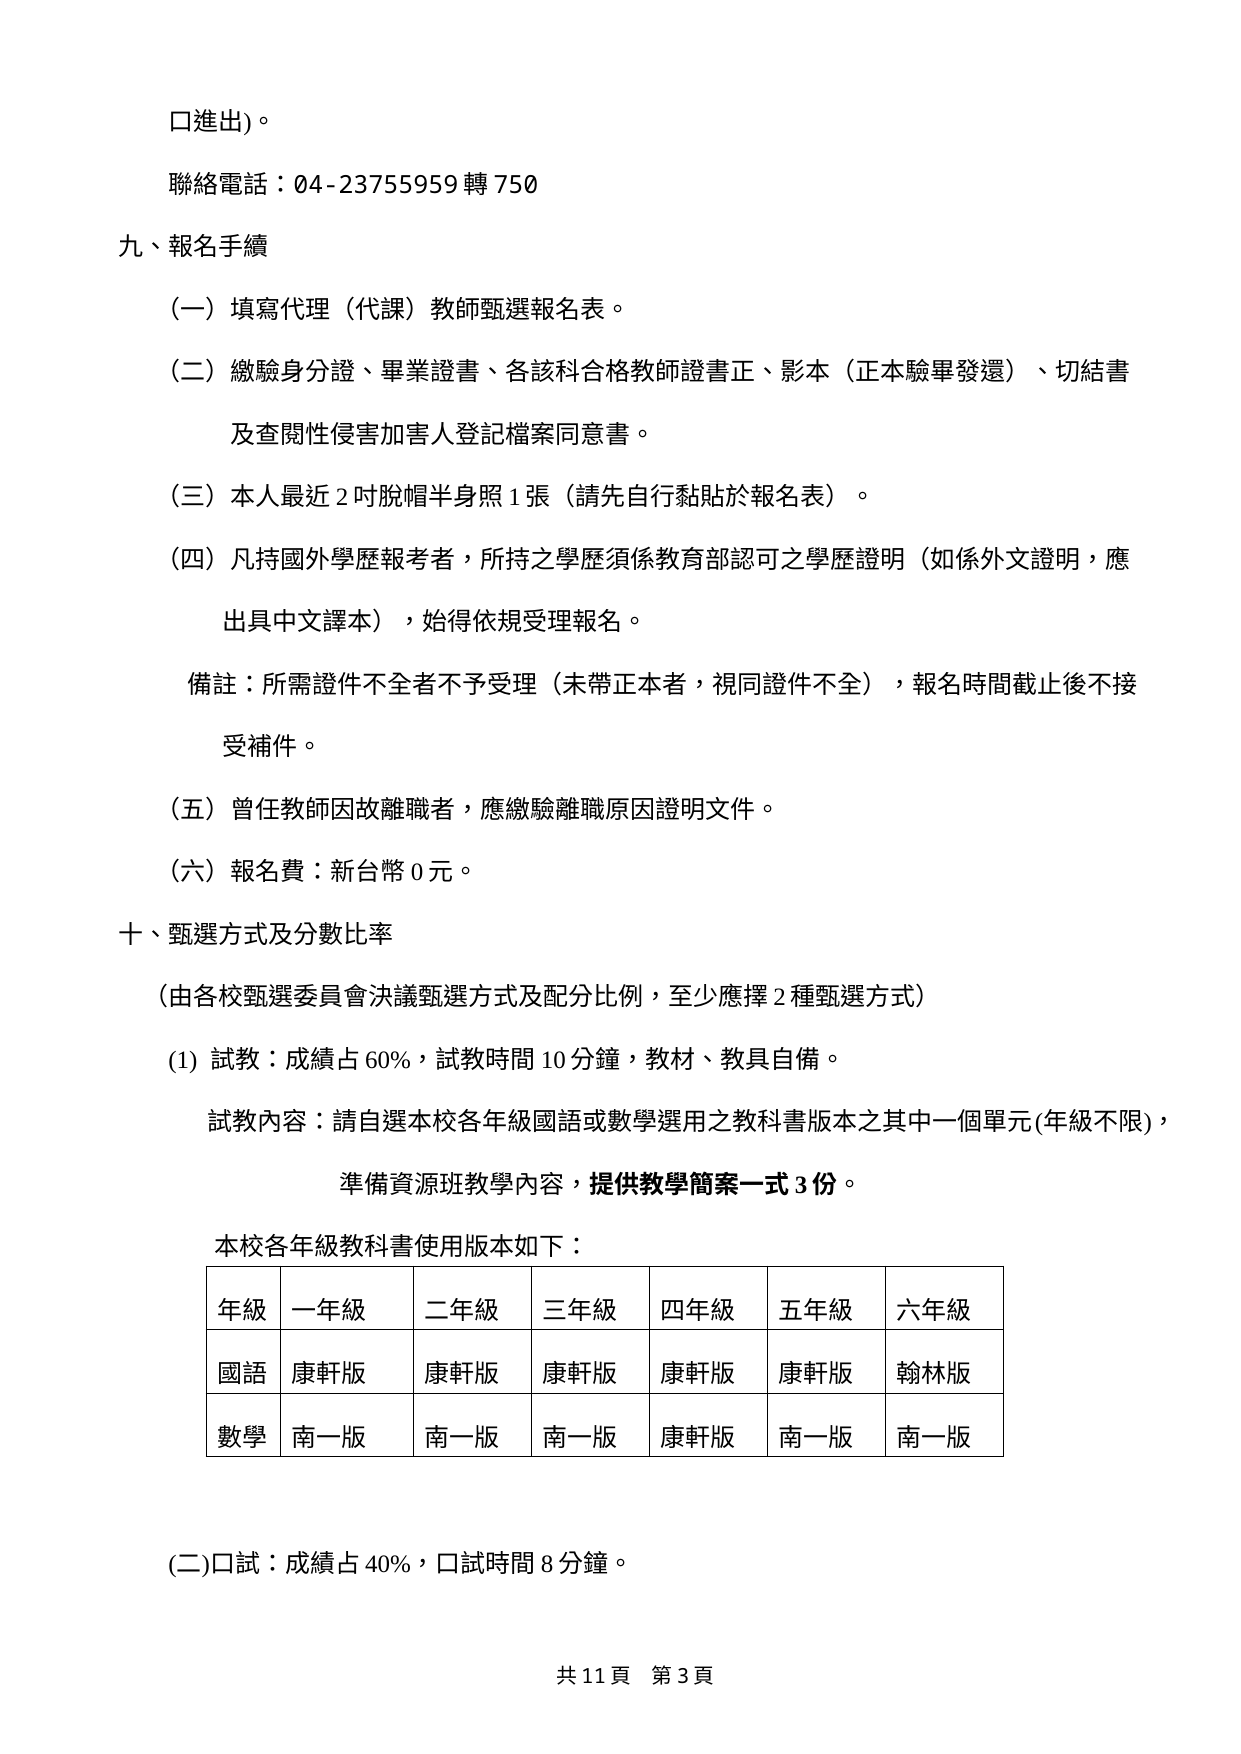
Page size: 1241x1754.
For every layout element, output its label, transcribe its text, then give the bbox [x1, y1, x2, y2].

table_header 三年級 [532, 1267, 649, 1329]
table_cell 南一版 [281, 1394, 413, 1456]
text 口進出)。 [118, 78, 1152, 141]
table_header 二年級 [414, 1267, 531, 1329]
table_cell 康軒版 [768, 1330, 885, 1393]
text （由各校甄選委員會決議甄選方式及配分比例，至少應擇2種甄選方式） [118, 953, 1152, 1016]
table_cell 翰林版 [886, 1330, 1003, 1393]
table_cell 康軒版 [650, 1330, 767, 1393]
text 備註：所需證件不全者不予受理（未帶正本者，視同證件不全），報名時間截止後不接受補件。 [156, 641, 1152, 766]
table_header 六年級 [886, 1267, 1003, 1329]
text 十、甄選方式及分數比率 [118, 891, 1152, 953]
text 本校各年級教科書使用版本如下： [118, 1203, 1152, 1266]
table_cell 康軒版 [650, 1394, 767, 1456]
table_cell 南一版 [886, 1394, 1003, 1456]
table_header 五年級 [768, 1267, 885, 1329]
table_cell 康軒版 [414, 1330, 531, 1393]
table_header 四年級 [650, 1267, 767, 1329]
table_cell 南一版 [532, 1394, 649, 1456]
table_cell 康軒版 [281, 1330, 413, 1393]
text 試教內容：請自選本校各年級國語或數學選用之教科書版本之其中一個單元(年級不限)，準備資源班教學內容，提供教學簡案一式3份。 [207, 1078, 1152, 1203]
text （一）填寫代理（代課）教師甄選報名表。 [118, 266, 1152, 328]
table_cell 南一版 [768, 1394, 885, 1456]
table_cell 南一版 [414, 1394, 531, 1456]
text 九、報名手續 [118, 203, 1152, 266]
table_cell 國語 [207, 1330, 280, 1393]
text （二）繳驗身分證、畢業證書、各該科合格教師證書正、影本（正本驗畢發還）、切結書及查閱性侵害加害人登記檔案同意書。 [156, 328, 1152, 453]
table_cell 數學 [207, 1394, 280, 1456]
table_header 一年級 [281, 1267, 413, 1329]
text （六）報名費：新台幣0元。 [156, 828, 1152, 891]
table_cell 康軒版 [532, 1330, 649, 1393]
text (二)口試：成績占40%，口試時間8分鐘。 [168, 1520, 1152, 1582]
text （四）凡持國外學歷報考者，所持之學歷須係教育部認可之學歷證明（如係外文證明，應出具中文譯本），始得依規受理報名。 [156, 516, 1152, 641]
text （三）本人最近2吋脫帽半身照1張（請先自行黏貼於報名表）。 [156, 453, 1152, 516]
text （五）曾任教師因故離職者，應繳驗離職原因證明文件。 [156, 766, 1152, 828]
table_header 年級 [207, 1267, 280, 1329]
list 試教：成績占60%，試教時間10分鐘，教材、教具自備。 [168, 1016, 1152, 1078]
text 聯絡電話：04-23755959轉750 [168, 141, 1152, 203]
